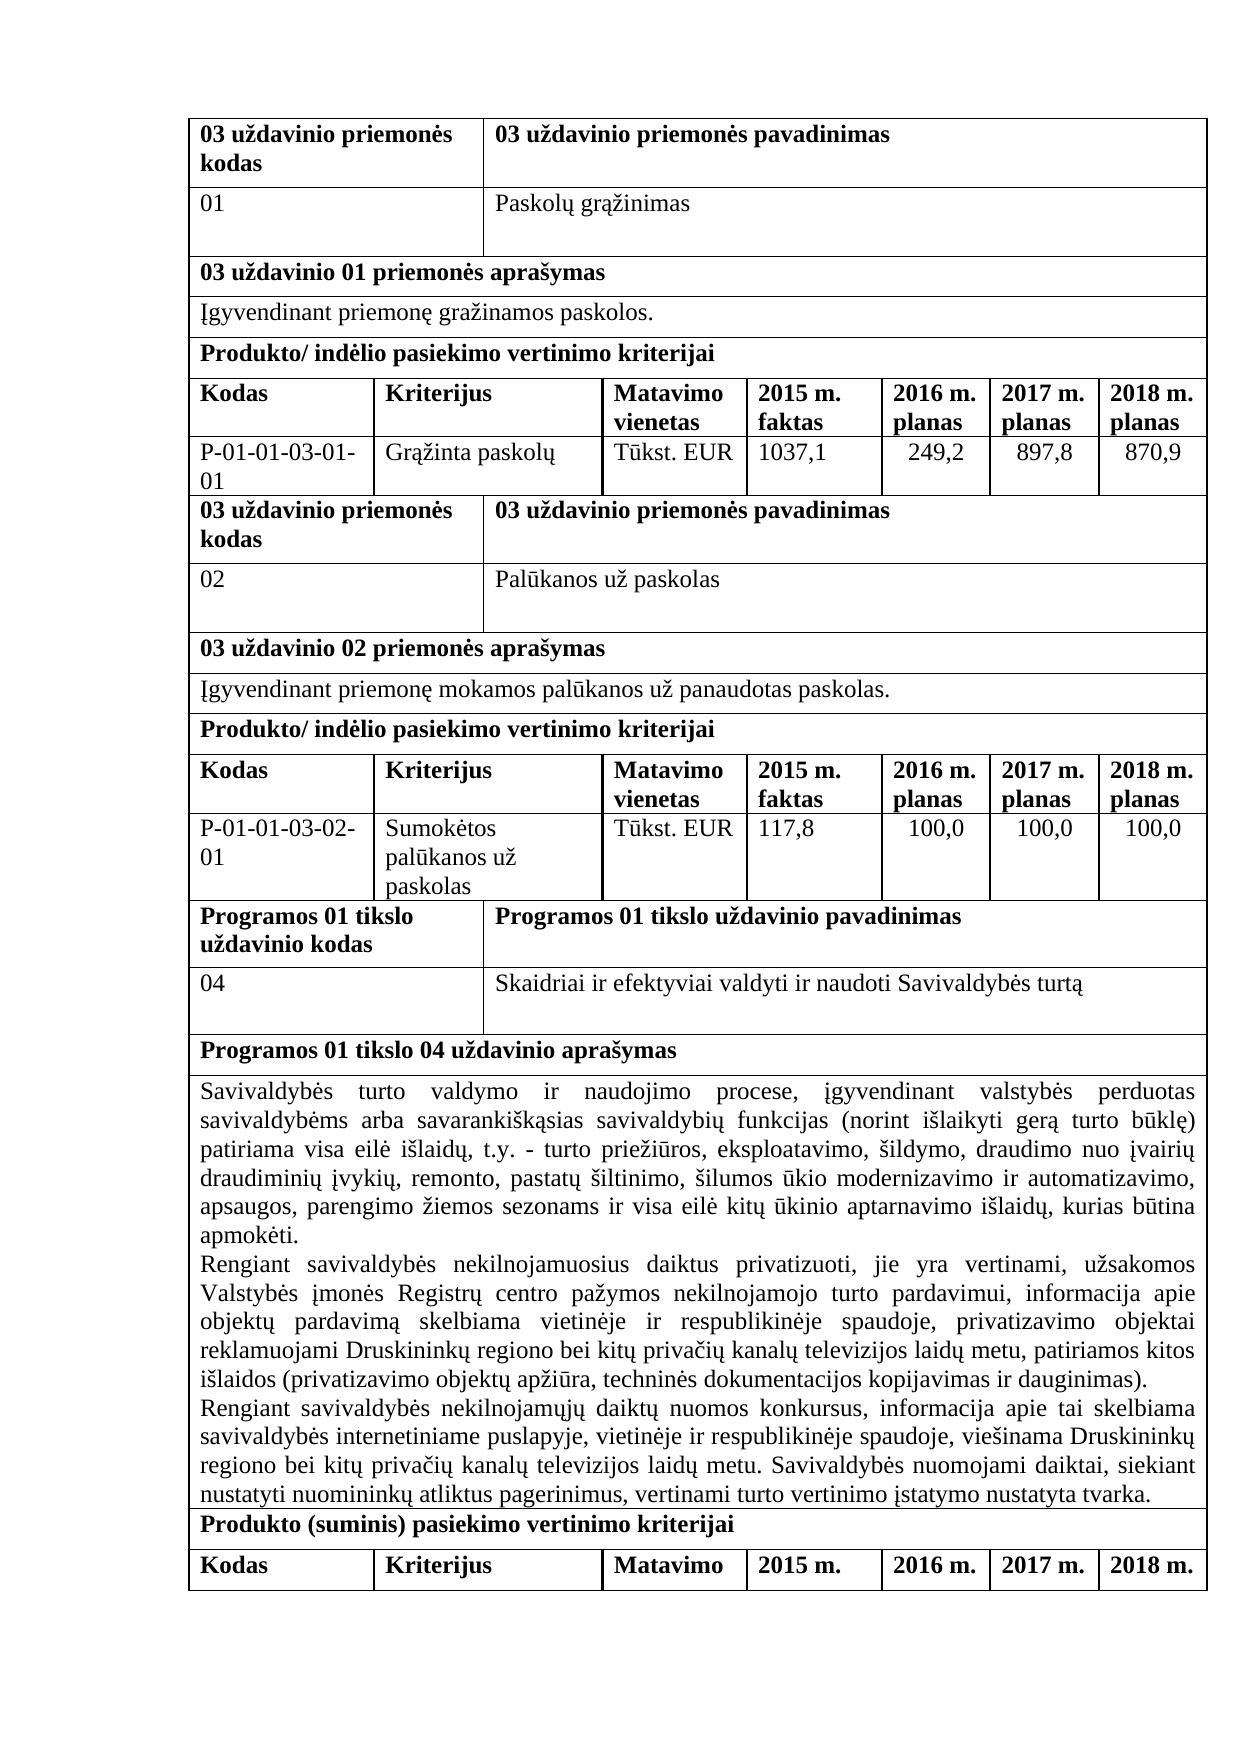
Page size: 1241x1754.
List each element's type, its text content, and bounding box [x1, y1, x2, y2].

table_cell Programos 01 tikslo uždavinio pavadinimas [484, 901, 1206, 967]
table_cell Grąžinta paskolų [375, 437, 601, 494]
table_cell Palūkanos už paskolas [484, 564, 1206, 632]
table_cell Produkto/ indėlio pasiekimo vertinimo kriterijai [190, 338, 1206, 377]
table_cell 2015 m. [748, 1550, 881, 1590]
table_cell 870,9 [1100, 437, 1206, 494]
table_cell 03 uždavinio priemonės kodas [190, 496, 483, 563]
table_cell 100,0 [991, 814, 1098, 900]
table_cell Sumokėtos palūkanos už paskolas [375, 814, 601, 900]
table_cell 03 uždavinio 02 priemonės aprašymas [190, 633, 1206, 673]
table_cell 03 uždavinio 01 priemonės aprašymas [190, 257, 1206, 296]
table_cell 03 uždavinio priemonės pavadinimas [484, 496, 1206, 563]
table_cell Kriterijus [375, 379, 601, 436]
table_cell Paskolų grąžinimas [484, 188, 1206, 256]
table_cell 04 [190, 968, 483, 1034]
table_cell Programos 01 tikslo 04 uždavinio aprašymas [190, 1035, 1206, 1075]
table_cell 01 [190, 188, 483, 256]
table_cell 2018 m. planas [1100, 379, 1206, 436]
table_cell Įgyvendinant priemonę gražinamos paskolos. [190, 297, 1206, 337]
table_cell Skaidriai ir efektyviai valdyti ir naudoti Savivaldybės turtą [484, 968, 1206, 1034]
table_cell 03 uždavinio priemonės kodas [190, 119, 483, 187]
table_cell 117,8 [748, 814, 881, 900]
table_cell Programos 01 tikslo uždavinio kodas [190, 901, 483, 967]
table_cell 03 uždavinio priemonės pavadinimas [484, 119, 1206, 187]
table_cell Matavimo vienetas [604, 755, 746, 812]
table_cell 2016 m. planas [883, 379, 989, 436]
table_cell 100,0 [883, 814, 989, 900]
table_cell P-01-01-03-01-01 [190, 437, 373, 494]
table_cell 02 [190, 564, 483, 632]
table_cell 2017 m. planas [991, 755, 1098, 812]
table_cell Tūkst. EUR [604, 814, 746, 900]
table_cell 2016 m. planas [883, 755, 989, 812]
table_cell 2015 m. faktas [748, 755, 881, 812]
table_cell Produkto (suminis) pasiekimo vertinimo kriterijai [190, 1509, 1206, 1549]
table_cell Kodas [190, 379, 373, 436]
table_cell Kodas [190, 1550, 373, 1590]
table_cell 100,0 [1100, 814, 1206, 900]
table_cell 1037,1 [748, 437, 881, 494]
table_cell Savivaldybės turto valdymo ir naudojimo procese, įgyvendinant valstybės perduotas savivaldybėms arba savarankiškąsias savivaldybių funkcijas (norint išlaikyti gerą turto būklę) patiriama visa eilė išlaidų, t.y. - turto priežiūros, eksploatavimo, šildymo, draudimo nuo įvairių draudiminių įvykių, remonto, pastatų šiltinimo, šilumos ūkio modernizavimo ir automatizavimo, apsaugos, parengimo žiemos sezonams ir visa eilė kitų ūkinio aptarnavimo išlaidų, kurias būtina apmokėti. Rengiant savivaldybės nekilnojamuosius daiktus privatizuoti, jie yra vertinami, užsakomos Valstybės įmonės Registrų centro pažymos nekilnojamojo turto pardavimui, informacija apie objektų pardavimą skelbiama vietinėje ir respublikinėje spaudoje, privatizavimo objektai reklamuojami Druskininkų regiono bei kitų privačių kanalų televizijos laidų metu, patiriamos kitos išlaidos (privatizavimo objektų apžiūra, techninės dokumentacijos kopijavimas ir dauginimas). Rengiant savivaldybės nekilnojamųjų daiktų nuomos konkursus, informacija apie tai skelbiama savivaldybės internetiniame puslapyje, vietinėje ir respublikinėje spaudoje, viešinama Druskininkų regiono bei kitų privačių kanalų televizijos laidų metu. Savivaldybės nuomojami daiktai, siekiant nustatyti nuomininkų atliktus pagerinimus, vertinami turto vertinimo įstatymo nustatyta tvarka. [190, 1076, 1206, 1508]
table_cell P-01-01-03-02-01 [190, 814, 373, 900]
table_cell 2017 m. [991, 1550, 1098, 1590]
table_cell Kriterijus [375, 1550, 601, 1590]
table_cell Matavimo [604, 1550, 746, 1590]
table_cell Kodas [190, 755, 373, 812]
table_cell Matavimo vienetas [604, 379, 746, 436]
table_cell Kriterijus [375, 755, 601, 812]
table_cell Produkto/ indėlio pasiekimo vertinimo kriterijai [190, 714, 1206, 754]
table_cell 2018 m. [1100, 1550, 1206, 1590]
table_cell 249,2 [883, 437, 989, 494]
table_cell 897,8 [991, 437, 1098, 494]
table_cell Tūkst. EUR [604, 437, 746, 494]
table_cell 2016 m. [883, 1550, 989, 1590]
table_cell 2018 m. planas [1100, 755, 1206, 812]
table_cell 2015 m. faktas [748, 379, 881, 436]
table_cell Įgyvendinant priemonę mokamos palūkanos už panaudotas paskolas. [190, 674, 1206, 713]
table_cell 2017 m. planas [991, 379, 1098, 436]
